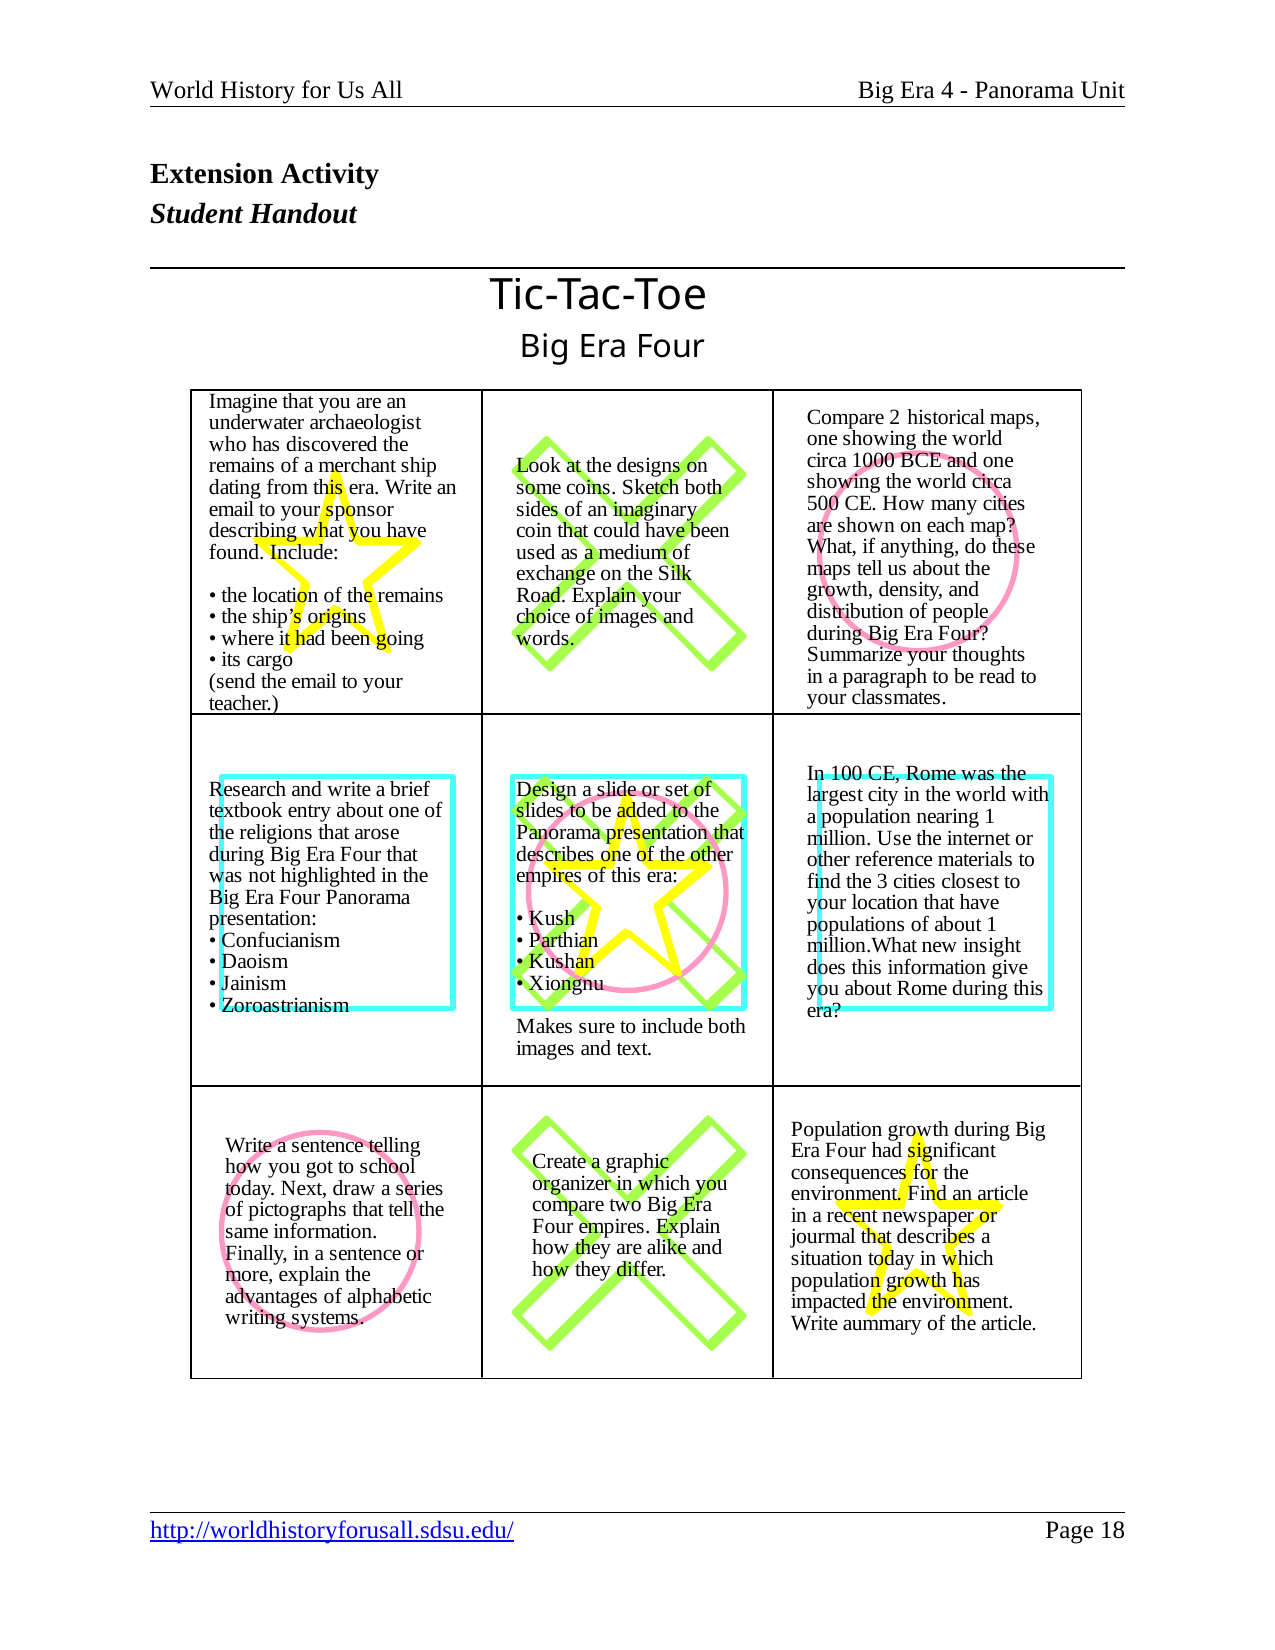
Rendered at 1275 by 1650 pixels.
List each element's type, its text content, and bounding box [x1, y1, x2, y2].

text Student Handout [150, 196, 1125, 229]
text Extension Activity [150, 156, 1125, 190]
